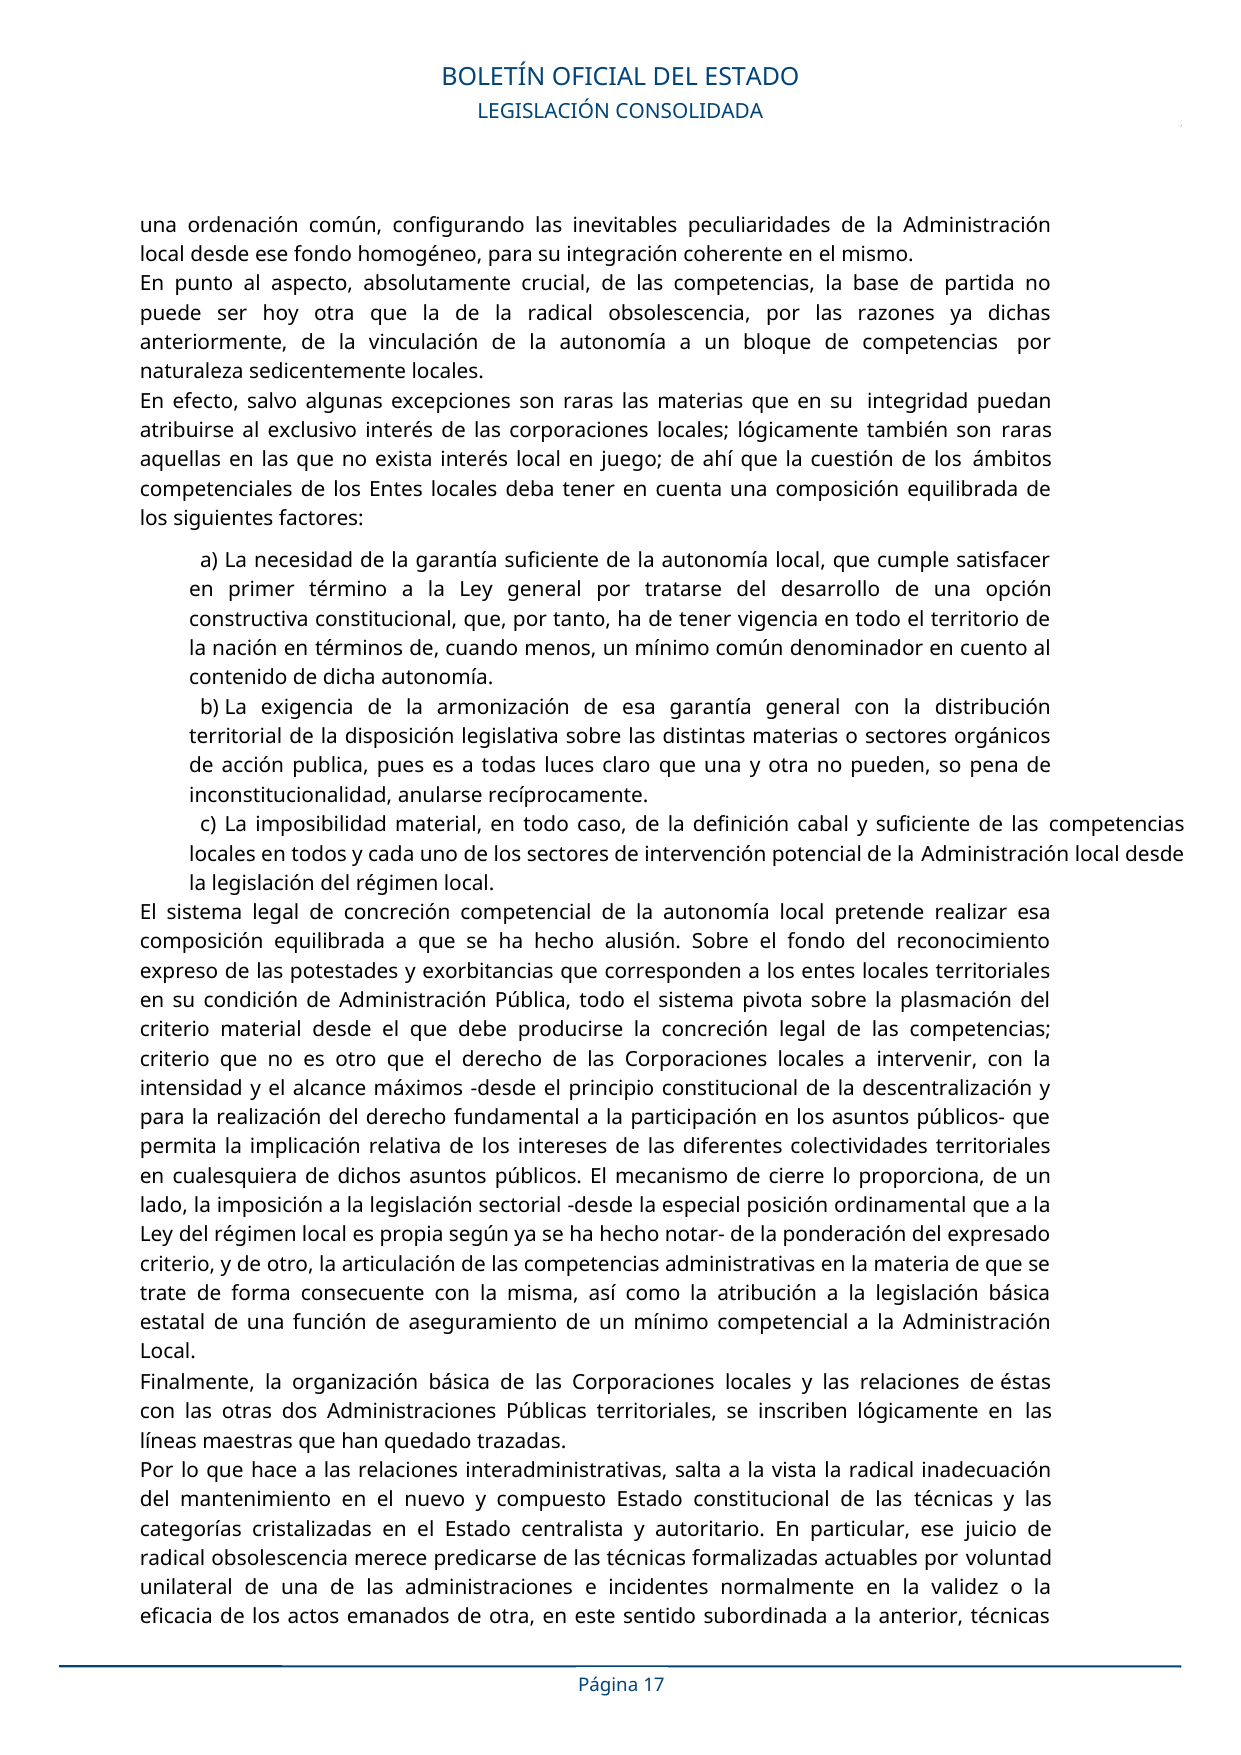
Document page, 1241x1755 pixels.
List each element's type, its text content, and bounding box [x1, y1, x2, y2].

list La imposibilidad material, en todo caso, de la definición cabal y suficiente de las competencias locales en todos y cada uno de los sectores de intervención potencial de la Administración local desde la legislación del régimen local. [164, 809, 1184, 896]
text El sistema legal de concreción competencial de la autonomía local pretende realizar esa composición equilibrada a que se ha hecho alusión. Sobre el fondo del reconocimiento expreso de las potestades y exorbitancias que corresponden a los entes locales territoriales en su condición de Administración Pública, todo el sistema pivota sobre la plasmación del criterio material desde el que debe producirse la concreción legal de las competencias; criterio que no es otro que el derecho de las Corporaciones locales a intervenir, con la intensidad y el alcance máximos -desde el principio constitucional de la descentralización y para la realización del derecho fundamental a la participación en los asuntos públicos- que permita la implicación relativa de los intereses de las diferentes colectividades territoriales en cualesquiera de dichos asuntos públicos. El mecanismo de cierre lo proporciona, de un lado, la imposición a la legislación sectorial -desde la especial posición ordinamental que a la Ley del régimen local es propia según ya se ha hecho notar- de la ponderación del expresado criterio, y de otro, la articulación de las competencias administrativas en la materia de que se trate de forma consecuente con la misma, así como la atribución a la legislación básica estatal de una función de aseguramiento de un mínimo competencial a la Administración Local. [139, 897, 1052, 1365]
list La exigencia de la armonización de esa garantía general con la distribución territorial de la disposición legislativa sobre las distintas materias o sectores orgánicos de acción publica, pues es a todas luces claro que una y otra no pueden, so pena de inconstitucionalidad, anularse recíprocamente. [164, 692, 1052, 808]
text una ordenación común, configurando las inevitables peculiaridades de la Administración local desde ese fondo homogéneo, para su integración coherente en el mismo. [139, 210, 1052, 267]
list La necesidad de la garantía suficiente de la autonomía local, que cumple satisfacer en primer término a la Ley general por tratarse del desarrollo de una opción constructiva constitucional, que, por tanto, ha de tener vigencia en todo el territorio de la nación en términos de, cuando menos, un mínimo común denominador en cuento al contenido de dicha autonomía. [164, 545, 1052, 691]
text Por lo que hace a las relaciones interadministrativas, salta a la vista la radical inadecuación del mantenimiento en el nuevo y compuesto Estado constitucional de las técnicas y las categorías cristalizadas en el Estado centralista y autoritario. En particular, ese juicio de radical obsolescencia merece predicarse de las técnicas formalizadas actuables por voluntad unilateral de una de las administraciones e incidentes normalmente en la validez o la eficacia de los actos emanados de otra, en este sentido subordinada a la anterior, técnicas [139, 1455, 1052, 1630]
text En efecto, salvo algunas excepciones son raras las materias que en su integridad puedan atribuirse al exclusivo interés de las corporaciones locales; lógicamente también son raras aquellas en las que no exista interés local en juego; de ahí que la cuestión de los ámbitos competenciales de los Entes locales deba tener en cuenta una composición equilibrada de los siguientes factores: [139, 386, 1052, 531]
text Finalmente, la organización básica de las Corporaciones locales y las relaciones de éstas con las otras dos Administraciones Públicas territoriales, se inscriben lógicamente en las líneas maestras que han quedado trazadas. [139, 1367, 1052, 1454]
text En punto al aspecto, absolutamente crucial, de las competencias, la base de partida no puede ser hoy otra que la de la radical obsolescencia, por las razones ya dichas anteriormente, de la vinculación de la autonomía a un bloque de competencias por naturaleza sedicentemente locales. [139, 268, 1052, 385]
